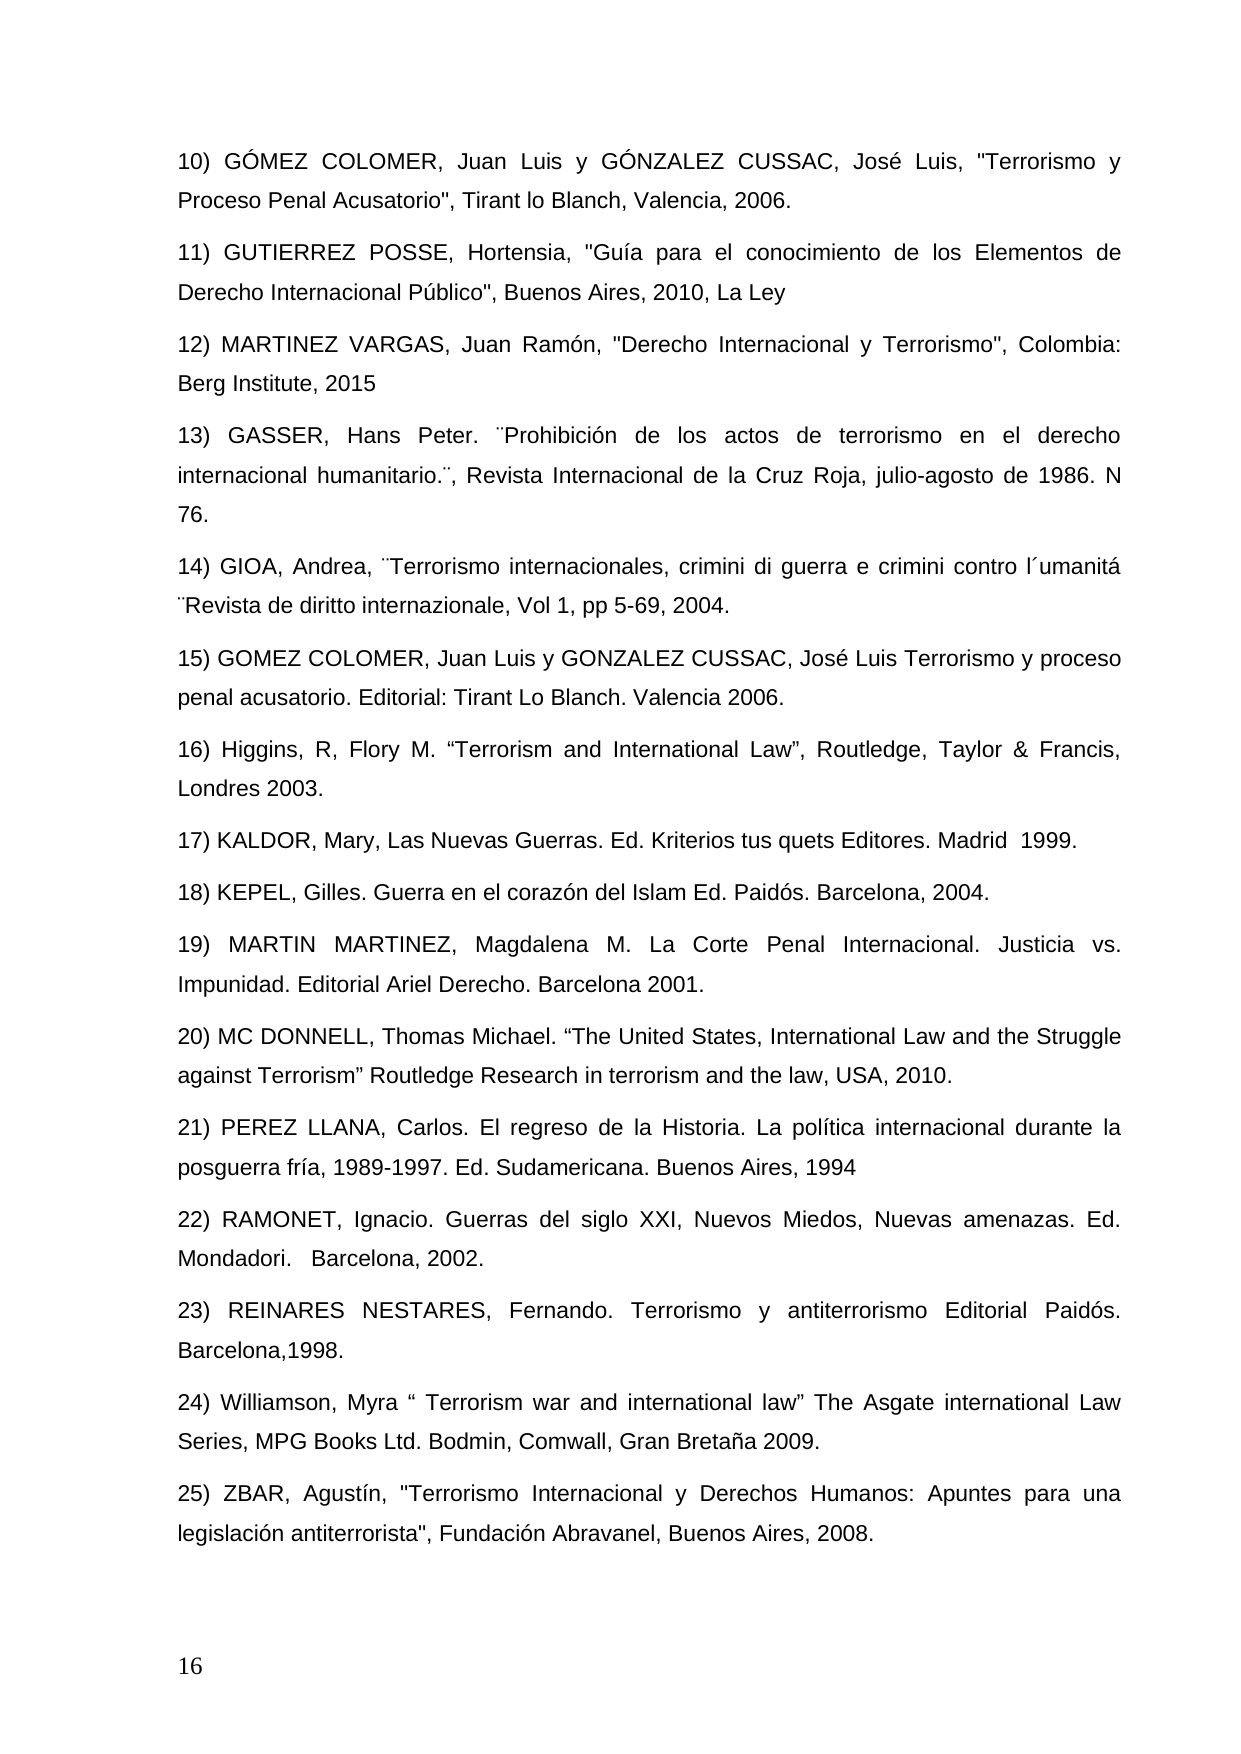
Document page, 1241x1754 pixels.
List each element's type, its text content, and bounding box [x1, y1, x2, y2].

text 15) GOMEZ COLOMER, Juan Luis y GONZALEZ CUSSAC, José Luis Terrorismo y proceso penal acusatorio. Editorial: Tirant Lo Blanch. Valencia 2006. [177, 644, 1122, 710]
text 14) GIOA, Andrea, ¨Terrorismo internacionales, crimini di guerra e crimini contro l´umanitá ¨Revista de diritto internazionale, Vol 1, pp 5-69, 2004. [177, 553, 1122, 619]
text 10) GÓMEZ COLOMER, Juan Luis y GÓNZALEZ CUSSAC, José Luis, "Terrorismo y Proceso Penal Acusatorio", Tirant lo Blanch, Valencia, 2006. [177, 148, 1122, 213]
text 25) ZBAR, Agustín, "Terrorismo Internacional y Derechos Humanos: Apuntes para una legislación antiterrorista", Fundación Abravanel, Buenos Aires, 2008. [177, 1480, 1122, 1546]
text 24) Williamson, Myra “ Terrorism war and international law” The Asgate international Law Series, MPG Books Ltd. Bodmin, Comwall, Gran Bretaña 2009. [177, 1389, 1122, 1454]
text 23) REINARES NESTARES, Fernando. Terrorismo y antiterrorismo Editorial Paidós. Barcelona,1998. [177, 1297, 1122, 1363]
text 11) GUTIERREZ POSSE, Hortensia, "Guía para el conocimiento de los Elementos de Derecho Internacional Público", Buenos Aires, 2010, La Ley [177, 239, 1122, 305]
text 19) MARTIN MARTINEZ, Magdalena M. La Corte Penal Internacional. Justicia vs. Impunidad. Editorial Ariel Derecho. Barcelona 2001. [177, 931, 1122, 997]
text 16) Higgins, R, Flory M. “Terrorism and International Law”, Routledge, Taylor & Francis, Londres 2003. [177, 736, 1122, 802]
text 21) PEREZ LLANA, Carlos. El regreso de la Historia. La política internacional durante la posguerra fría, 1989-1997. Ed. Sudamericana. Buenos Aires, 1994 [177, 1114, 1122, 1180]
text 17) KALDOR, Mary, Las Nuevas Guerras. Ed. Kriterios tus quets Editores. Madrid 1999. [177, 827, 1122, 854]
text 18) KEPEL, Gilles. Guerra en el corazón del Islam Ed. Paidós. Barcelona, 2004. [177, 879, 1122, 906]
text 13) GASSER, Hans Peter. ¨Prohibición de los actos de terrorismo en el derecho internacional humanitario.¨, Revista Internacional de la Cruz Roja, julio-agosto de 1986. N 76. [177, 422, 1122, 527]
text 22) RAMONET, Ignacio. Guerras del siglo XXI, Nuevos Miedos, Nuevas amenazas. Ed. Mondadori. Barcelona, 2002. [177, 1206, 1122, 1272]
text 12) MARTINEZ VARGAS, Juan Ramón, "Derecho Internacional y Terrorismo", Colombia: Berg Institute, 2015 [177, 331, 1122, 396]
text 20) MC DONNELL, Thomas Michael. “The United States, International Law and the Struggle against Terrorism” Routledge Research in terrorism and the law, USA, 2010. [177, 1023, 1122, 1089]
